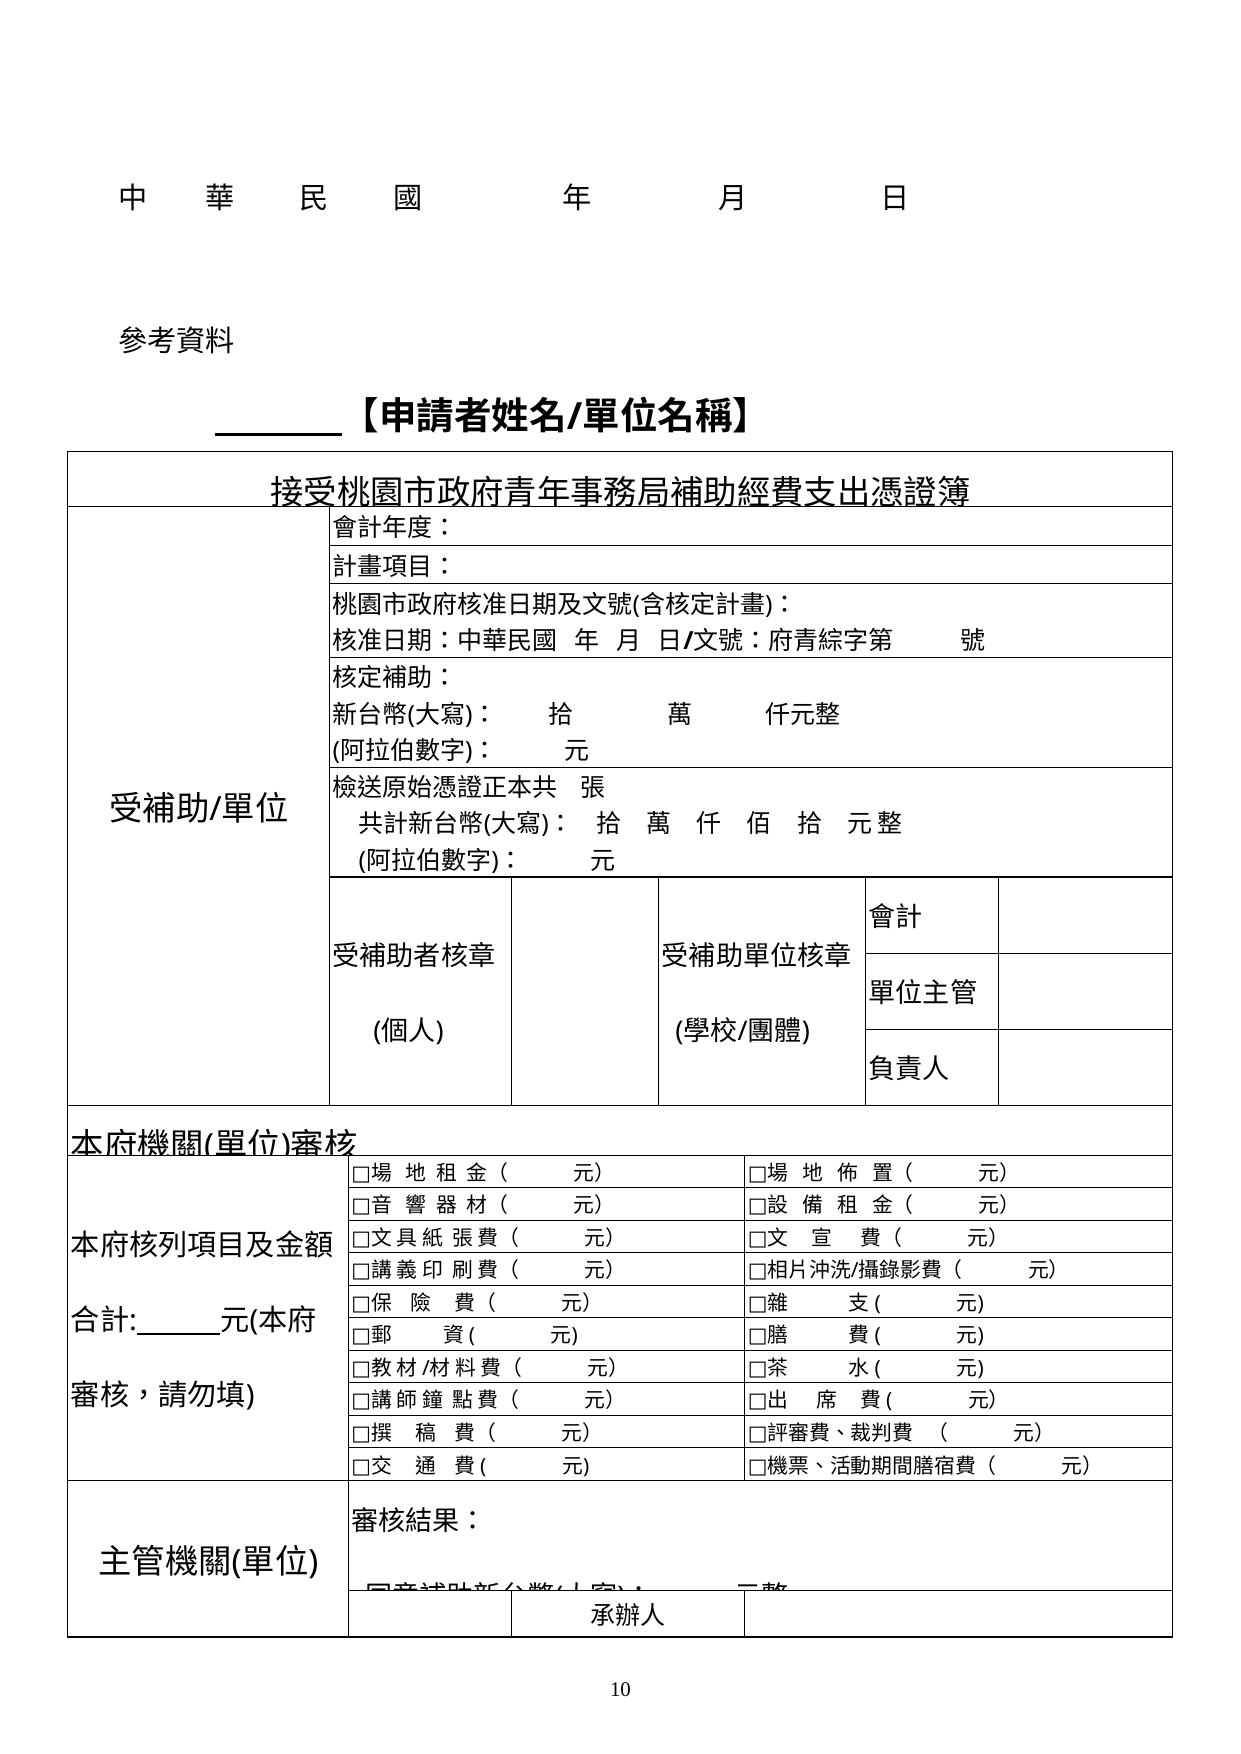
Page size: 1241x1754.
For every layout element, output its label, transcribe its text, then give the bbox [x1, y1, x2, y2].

table_cell □膳 費 ( 元) [745, 1318, 1172, 1349]
table_cell [745, 1591, 1172, 1636]
table_cell □茶 水 ( 元) [745, 1351, 1172, 1382]
table_cell □出 席 費 ( 元） [745, 1383, 1172, 1414]
table_cell □音 響 器 材（ 元） [349, 1188, 744, 1219]
table_cell □場 地 佈 置（ 元） [745, 1156, 1172, 1187]
table_cell □設 備 租 金（ 元） [745, 1188, 1172, 1219]
table_cell □講 義 印 刷 費（ 元） [349, 1253, 744, 1284]
table_cell 會計年度： [330, 507, 1172, 545]
table_cell [999, 954, 1172, 1028]
table_cell 受補助單位核章 (學校/團體) [659, 878, 865, 1104]
table_cell 單位主管 [866, 954, 998, 1028]
table_cell □機票、活動期間膳宿費（ 元） [745, 1448, 1172, 1480]
table_cell 負責人 [866, 1030, 998, 1104]
table_cell □相片沖洗/攝錄影費（ 元） [745, 1253, 1172, 1284]
table_cell [512, 878, 658, 1104]
table_cell 審核結果： 同意補助新台幣(大寫)： 元整 (阿拉伯數字)： 元 [349, 1481, 1172, 1590]
table_cell □撰 稿 費（ 元） [349, 1416, 744, 1447]
table_cell 受補助/單位 [68, 507, 329, 1104]
table_cell 計畫項目： [330, 546, 1172, 583]
table_header 【申請者姓名/單位名稱】 [68, 376, 1172, 451]
table_cell □文 具 紙 張 費（ 元） [349, 1221, 744, 1252]
table_cell □教 材 /材 料 費（ 元） [349, 1351, 744, 1382]
table_cell 會計 [866, 878, 998, 952]
text 中 華 民 國 年 月 日 [118, 180, 1122, 226]
table_cell □郵 資 ( 元) [349, 1318, 744, 1349]
table_cell 受補助者核章(個人) [330, 878, 511, 1104]
table_cell 本府機關(單位)審核 [68, 1106, 1172, 1154]
table_cell [999, 1030, 1172, 1104]
table_cell □評審費、裁判費 （ 元） [745, 1416, 1172, 1447]
table_cell □保 險 費（ 元） [349, 1286, 744, 1317]
table_cell [999, 878, 1172, 952]
table_cell □場 地 租 金（ 元） [349, 1156, 744, 1187]
table_cell 桃園市政府核准日期及文號(含核定計畫)： 核准日期：中華民國 年 月 日/文號：府青綜字第 號 [330, 584, 1172, 657]
table_cell □講 師 鐘 點 費（ 元） [349, 1383, 744, 1414]
table_cell 核定補助： 新台幣(大寫)： 拾 萬 仟元整 (阿拉伯數字)： 元 [330, 658, 1172, 767]
table_cell 檢送原始憑證正本共 張 共計新台幣(大寫)： 拾 萬 仟 佰 拾 元整 (阿拉伯數字)： 元 [330, 768, 1172, 876]
table_cell □雜 支 ( 元) [745, 1286, 1172, 1317]
table_cell □交 通 費 ( 元) [349, 1448, 744, 1480]
table_cell 審核單位核章 [349, 1591, 511, 1636]
table_cell 承辦人 [512, 1591, 744, 1636]
table_cell 主管機關(單位) [68, 1481, 348, 1636]
table_cell 本府核列項目及金額 合計: 元(本府審核，請勿填) [68, 1156, 348, 1480]
table_cell 接受桃園市政府青年事務局補助經費支出憑證簿 [68, 452, 1172, 506]
table_cell □文 宣 費（ 元） [745, 1221, 1172, 1252]
text 參考資料 [118, 301, 1122, 376]
